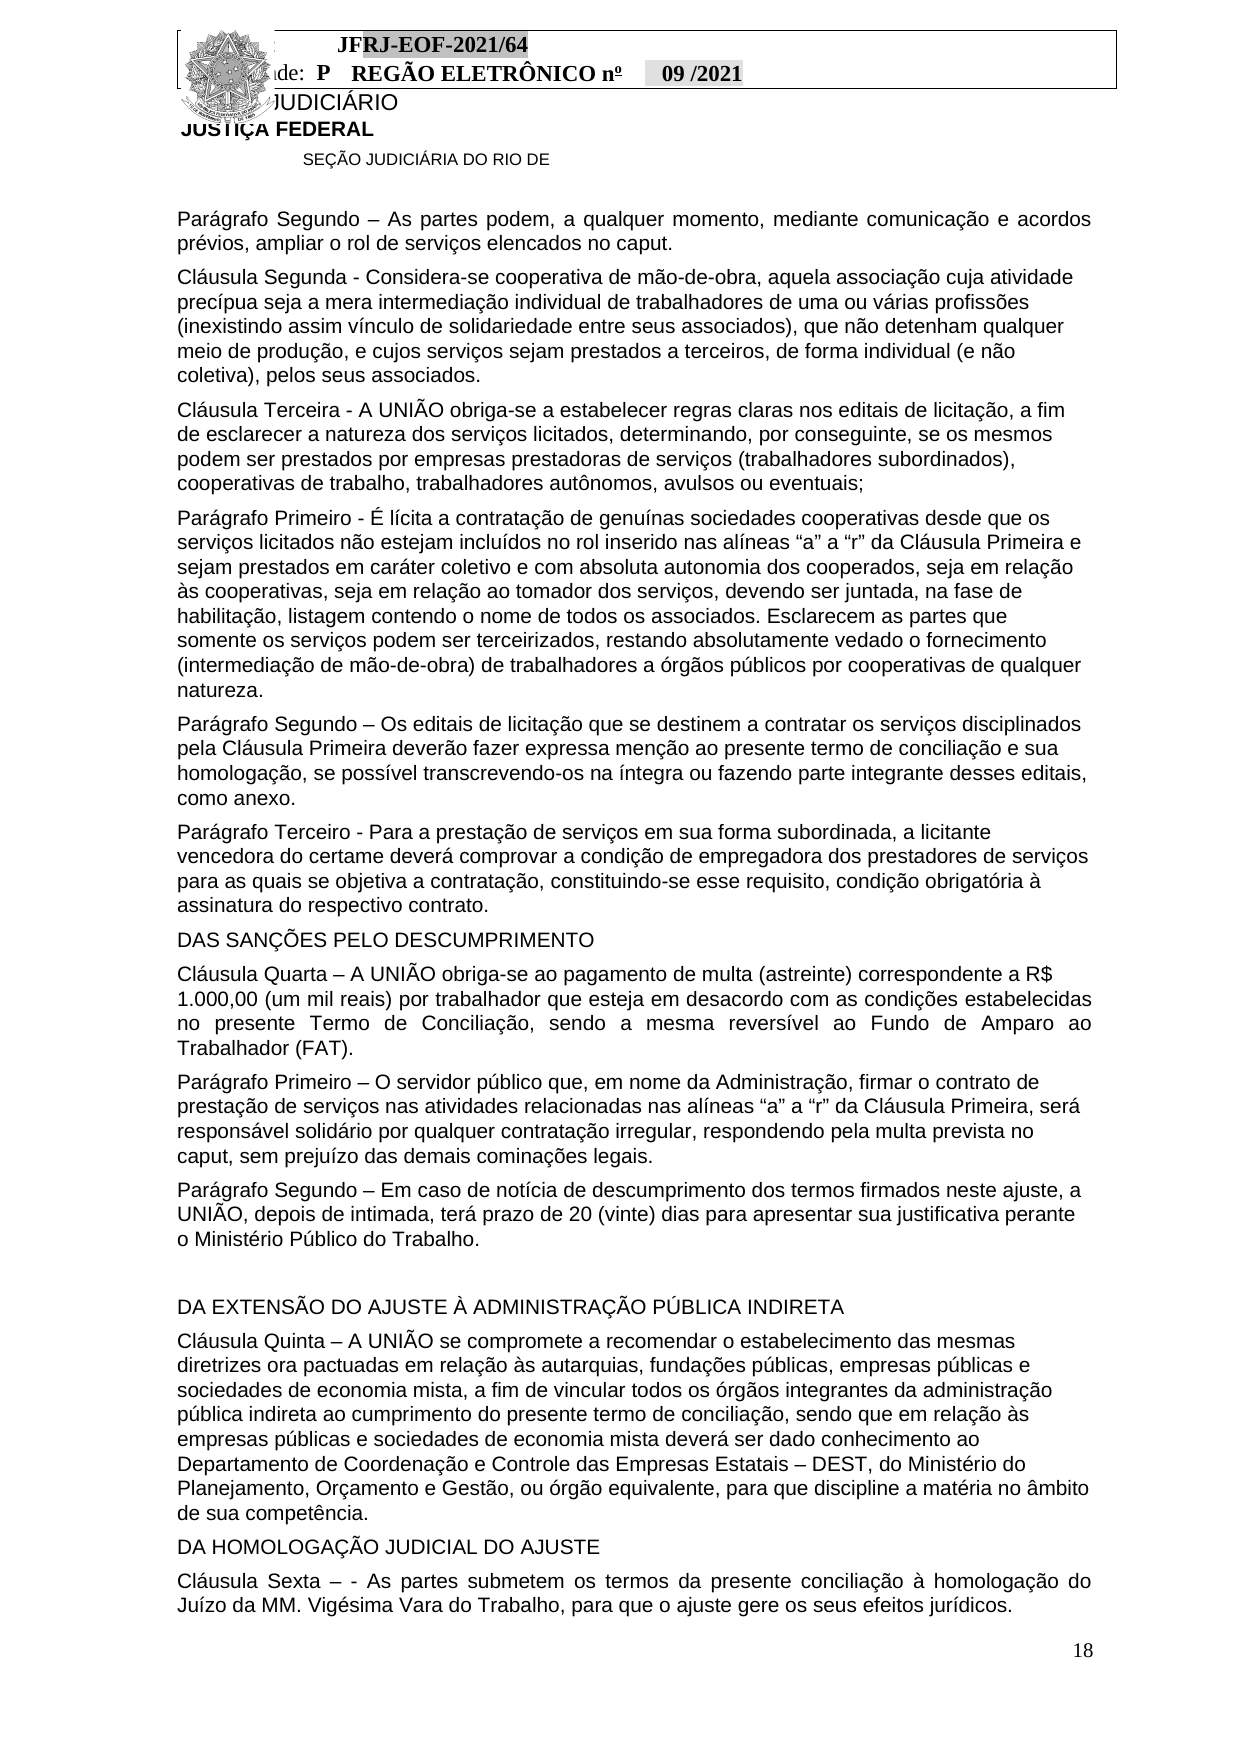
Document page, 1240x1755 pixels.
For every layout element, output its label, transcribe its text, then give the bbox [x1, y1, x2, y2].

text DA EXTENSÃO DO AJUSTE À ADMINISTRAÇÃO PÚBLICA INDIRETA [177, 1295, 1093, 1319]
text Parágrafo Segundo – As partes podem, a qualquer momento, mediante comunicação e acordos prévios, ampliar o rol de serviços elencados no caput. [177, 206, 1093, 255]
text Parágrafo Terceiro - Para a prestação de serviços em sua forma subordinada, a licitante vencedora do certame deverá comprovar a condição de empregadora dos prestadores de serviços para as quais se objetiva a contratação, constituindo-se esse requisito, condição obrigatória à assinatura do respectivo contrato. [177, 819, 1093, 917]
text Cláusula Segunda - Considera-se cooperativa de mão-de-obra, aquela associação cuja atividade precípua seja a mera intermediação individual de trabalhadores de uma ou várias profissões (inexistindo assim vínculo de solidariedade entre seus associados), que não detenham qualquer meio de produção, e cujos serviços sejam prestados a terceiros, de forma individual (e não coletiva), pelos seus associados. [177, 265, 1093, 387]
text 1.000,00 (um mil reais) por trabalhador que esteja em desacordo com as condições estabelecidas no presente Termo de Conciliação, sendo a mesma reversível ao Fundo de Amparo ao Trabalhador (FAT). [177, 986, 1093, 1059]
text Parágrafo Primeiro – O servidor público que, em nome da Administração, firmar o contrato de prestação de serviços nas atividades relacionadas nas alíneas “a” a “r” da Cláusula Primeira, será responsável solidário por qualquer contratação irregular, respondendo pela multa prevista no caput, sem prejuízo das demais cominações legais. [177, 1070, 1093, 1167]
text Cláusula Quinta – A UNIÃO se compromete a recomendar o estabelecimento das mesmas diretrizes ora pactuadas em relação às autarquias, fundações públicas, empresas públicas e sociedades de economia mista, a fim de vincular todos os órgãos integrantes da administração pública indireta ao cumprimento do presente termo de conciliação, sendo que em relação às empresas públicas e sociedades de economia mista deverá ser dado conhecimento ao Departamento de Coordenação e Controle das Empresas Estatais – DEST, do Ministério do Planejamento, Orçamento e Gestão, ou órgão equivalente, para que discipline a matéria no âmbito de sua competência. [177, 1328, 1093, 1524]
text Parágrafo Segundo – Os editais de licitação que se destinem a contratar os serviços disciplinados pela Cláusula Primeira deverão fazer expressa menção ao presente termo de conciliação e sua homologação, se possível transcrevendo-os na íntegra ou fazendo parte integrante desses editais, como anexo. [177, 712, 1093, 809]
text Cláusula Terceira - A UNIÃO obriga-se a estabelecer regras claras nos editais de licitação, a fim de esclarecer a natureza dos serviços licitados, determinando, por conseguinte, se os mesmos podem ser prestados por empresas prestadoras de serviços (trabalhadores subordinados), cooperativas de trabalho, trabalhadores autônomos, avulsos ou eventuais; [177, 397, 1093, 495]
text Parágrafo Segundo – Em caso de notícia de descumprimento dos termos firmados neste ajuste, a UNIÃO, depois de intimada, terá prazo de 20 (vinte) dias para apresentar sua justificativa perante o Ministério Público do Trabalho. [177, 1178, 1093, 1251]
text DA HOMOLOGAÇÃO JUDICIAL DO AJUSTE [177, 1535, 1093, 1559]
text Cláusula Sexta – - As partes submetem os termos da presente conciliação à homologação do Juízo da MM. Vigésima Vara do Trabalho, para que o ajuste gere os seus efeitos jurídicos. [177, 1569, 1093, 1617]
text DAS SANÇÕES PELO DESCUMPRIMENTO [177, 927, 1093, 951]
text Parágrafo Primeiro - É lícita a contratação de genuínas sociedades cooperativas desde que os serviços licitados não estejam incluídos no rol inserido nas alíneas “a” a “r” da Cláusula Primeira e sejam prestados em caráter coletivo e com absoluta autonomia dos cooperados, seja em relação às cooperativas, seja em relação ao tomador dos serviços, devendo ser juntada, na fase de habilitação, listagem contendo o nome de todos os associados. Esclarecem as partes que somente os serviços podem ser terceirizados, restando absolutamente vedado o fornecimento (intermediação de mão-de-obra) de trabalhadores a órgãos públicos por cooperativas de qualquer natureza. [177, 505, 1093, 701]
text Cláusula Quarta – A UNIÃO obriga-se ao pagamento de multa (astreinte) correspondente a R$ [177, 961, 1093, 985]
